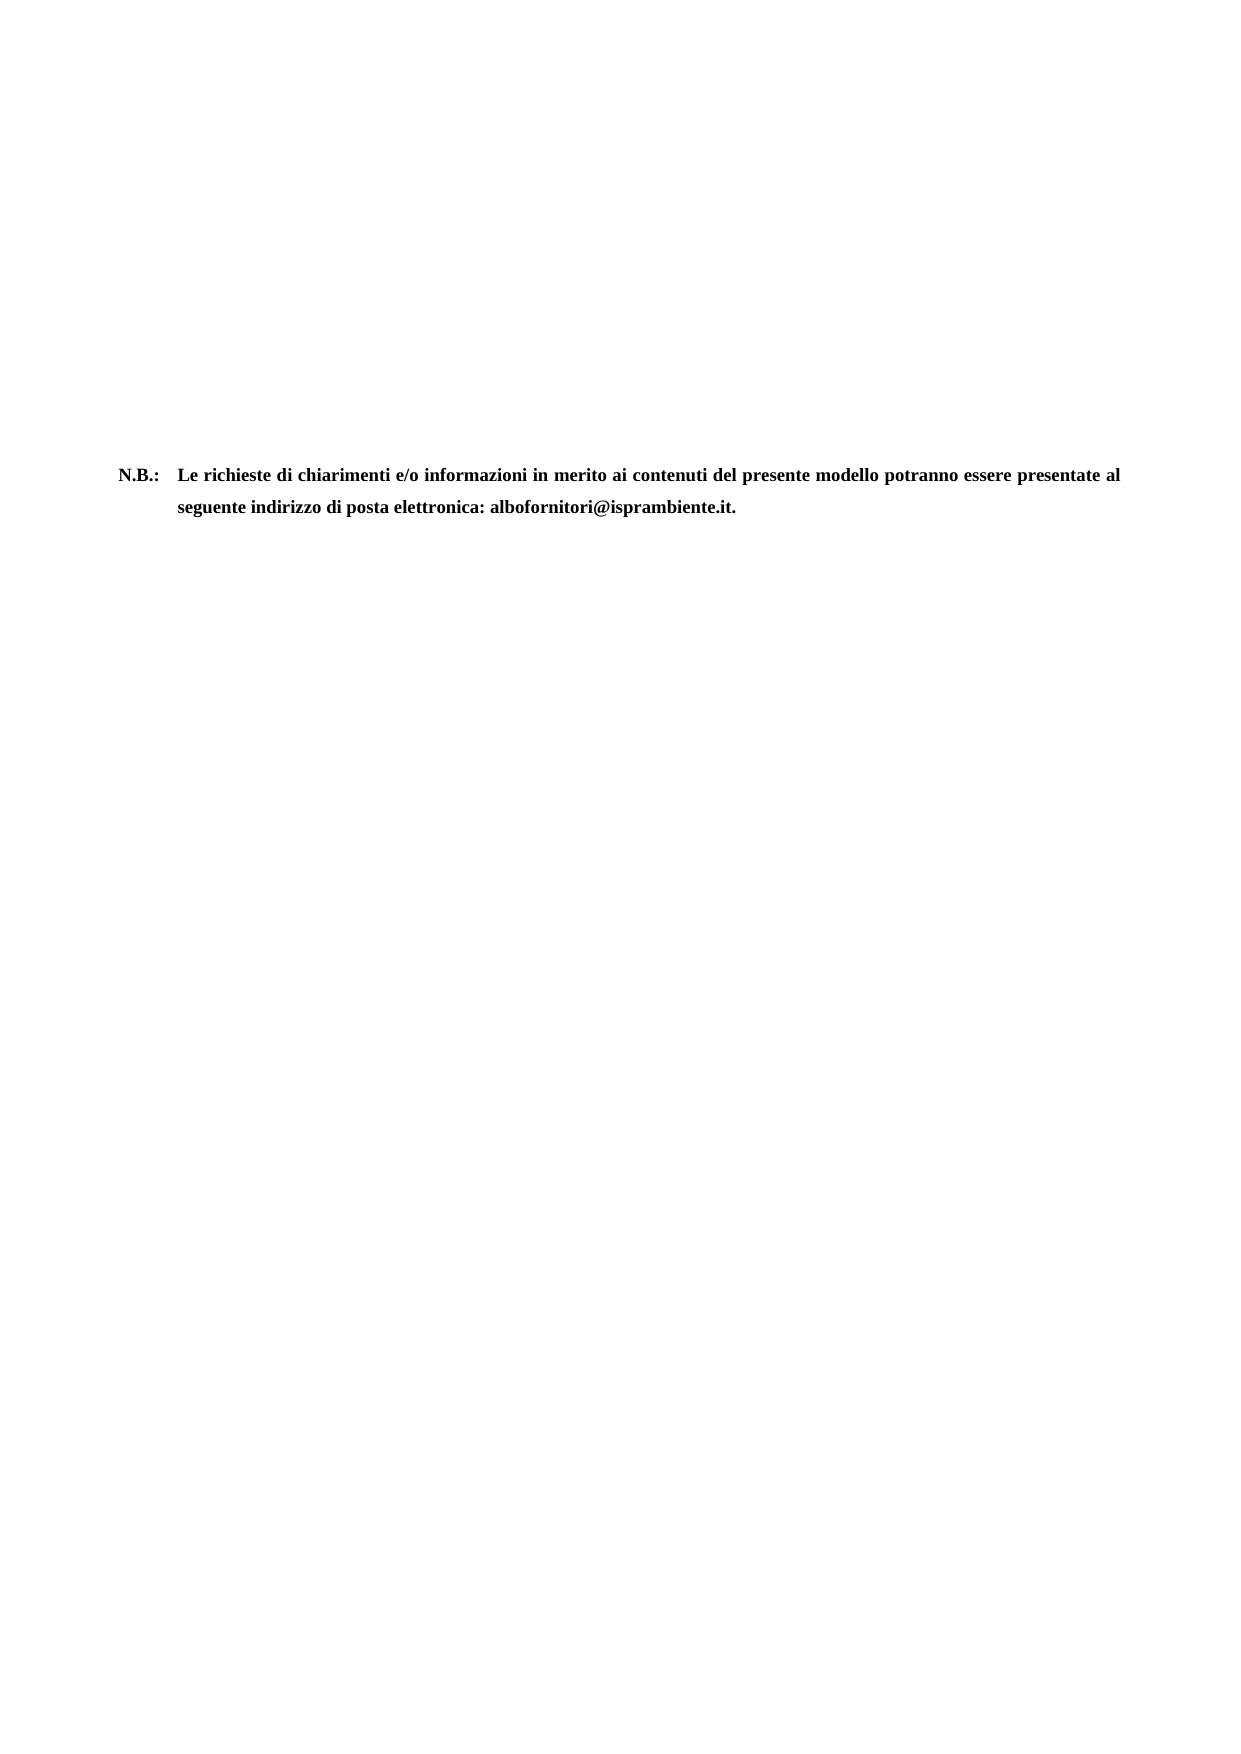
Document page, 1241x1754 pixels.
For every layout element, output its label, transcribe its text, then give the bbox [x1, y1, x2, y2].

text N.B.: Le richieste di chiarimenti e/o informazioni in merito ai contenuti del presente modello potranno essere presentate al seguente indirizzo di posta elettronica: albofornitori@isprambiente.it. [118, 463, 1122, 517]
